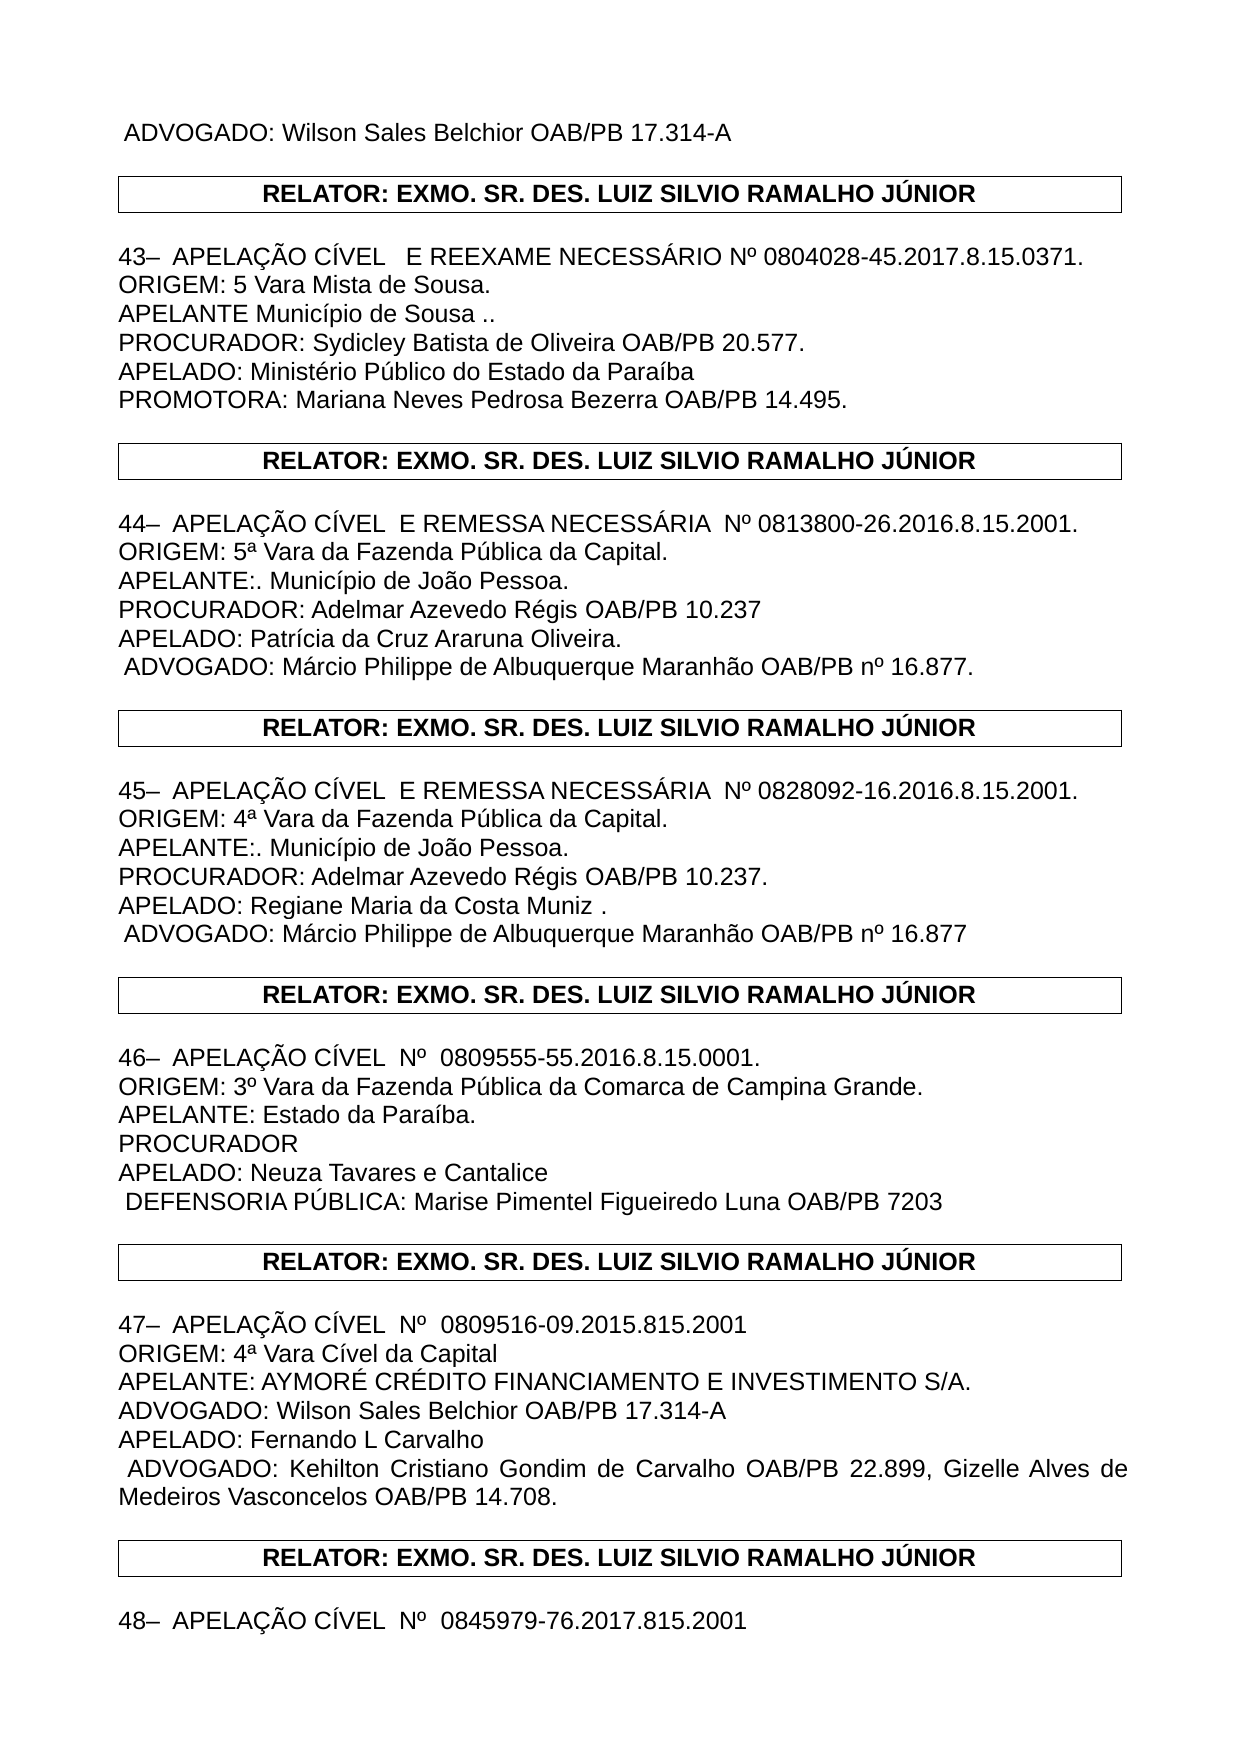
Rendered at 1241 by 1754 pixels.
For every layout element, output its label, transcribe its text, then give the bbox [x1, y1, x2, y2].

text ADVOGADO: Márcio Philippe de Albuquerque Maranhão OAB/PB nº 16.877. [118, 652, 1131, 681]
text APELANTE: Estado da Paraíba. [118, 1100, 1131, 1129]
text ORIGEM: 3º Vara da Fazenda Pública da Comarca de Campina Grande. [118, 1071, 1131, 1100]
text RELATOR: EXMO. SR. DES. LUIZ SILVIO RAMALHO JÚNIOR [119, 1245, 1121, 1280]
text ADVOGADO: Wilson Sales Belchior OAB/PB 17.314-A [118, 118, 1131, 147]
text ORIGEM: 4ª Vara da Fazenda Pública da Capital. [118, 804, 1131, 833]
text RELATOR: EXMO. SR. DES. LUIZ SILVIO RAMALHO JÚNIOR [119, 177, 1121, 212]
text ORIGEM: 4ª Vara Cível da Capital [118, 1338, 1131, 1367]
text ADVOGADO: Wilson Sales Belchior OAB/PB 17.314-A [118, 1396, 1131, 1425]
text PROMOTORA: Mariana Neves Pedrosa Bezerra OAB/PB 14.495. [118, 385, 1131, 414]
text PROCURADOR [118, 1129, 1131, 1158]
text ADVOGADO: Kehilton Cristiano Gondim de Carvalho OAB/PB 22.899, Gizelle Alves de Medeiros Vasconcelos OAB/PB 14.708. [118, 1453, 1131, 1511]
text ADVOGADO: Márcio Philippe de Albuquerque Maranhão OAB/PB nº 16.877 [118, 919, 1131, 948]
text APELANTE:. Município de João Pessoa. [118, 566, 1131, 595]
text APELADO: Ministério Público do Estado da Paraíba [118, 356, 1131, 385]
text RELATOR: EXMO. SR. DES. LUIZ SILVIO RAMALHO JÚNIOR [119, 978, 1121, 1013]
text 46– APELAÇÃO CÍVEL Nº 0809555-55.2016.8.15.0001. [118, 1043, 1131, 1071]
text 43– APELAÇÃO CÍVEL E REEXAME NECESSÁRIO Nº 0804028-45.2017.8.15.0371. [118, 241, 1131, 270]
text ORIGEM: 5 Vara Mista de Sousa. [118, 270, 1131, 299]
text APELANTE Município de Sousa .. [118, 299, 1131, 328]
text 45– APELAÇÃO CÍVEL E REMESSA NECESSÁRIA Nº 0828092-16.2016.8.15.2001. [118, 776, 1131, 804]
text 47– APELAÇÃO CÍVEL Nº 0809516-09.2015.815.2001 [118, 1310, 1131, 1338]
text APELANTE: AYMORÉ CRÉDITO FINANCIAMENTO E INVESTIMENTO S/A. [118, 1367, 1131, 1396]
text PROCURADOR: Adelmar Azevedo Régis OAB/PB 10.237 [118, 595, 1131, 623]
text ORIGEM: 5ª Vara da Fazenda Pública da Capital. [118, 537, 1131, 566]
text RELATOR: EXMO. SR. DES. LUIZ SILVIO RAMALHO JÚNIOR [119, 444, 1121, 479]
text 48– APELAÇÃO CÍVEL Nº 0845979-76.2017.815.2001 [118, 1606, 1131, 1634]
text PROCURADOR: Adelmar Azevedo Régis OAB/PB 10.237. [118, 862, 1131, 891]
text APELADO: Neuza Tavares e Cantalice [118, 1158, 1131, 1186]
text RELATOR: EXMO. SR. DES. LUIZ SILVIO RAMALHO JÚNIOR [119, 1541, 1121, 1576]
text PROCURADOR: Sydicley Batista de Oliveira OAB/PB 20.577. [118, 328, 1131, 356]
text APELANTE:. Município de João Pessoa. [118, 833, 1131, 862]
text APELADO: Regiane Maria da Costa Muniz . [118, 891, 1131, 919]
text APELADO: Patrícia da Cruz Araruna Oliveira. [118, 623, 1131, 652]
text RELATOR: EXMO. SR. DES. LUIZ SILVIO RAMALHO JÚNIOR [119, 711, 1121, 746]
text APELADO: Fernando L Carvalho [118, 1425, 1131, 1453]
text DEFENSORIA PÚBLICA: Marise Pimentel Figueiredo Luna OAB/PB 7203 [118, 1186, 1131, 1215]
text 44– APELAÇÃO CÍVEL E REMESSA NECESSÁRIA Nº 0813800-26.2016.8.15.2001. [118, 508, 1131, 537]
